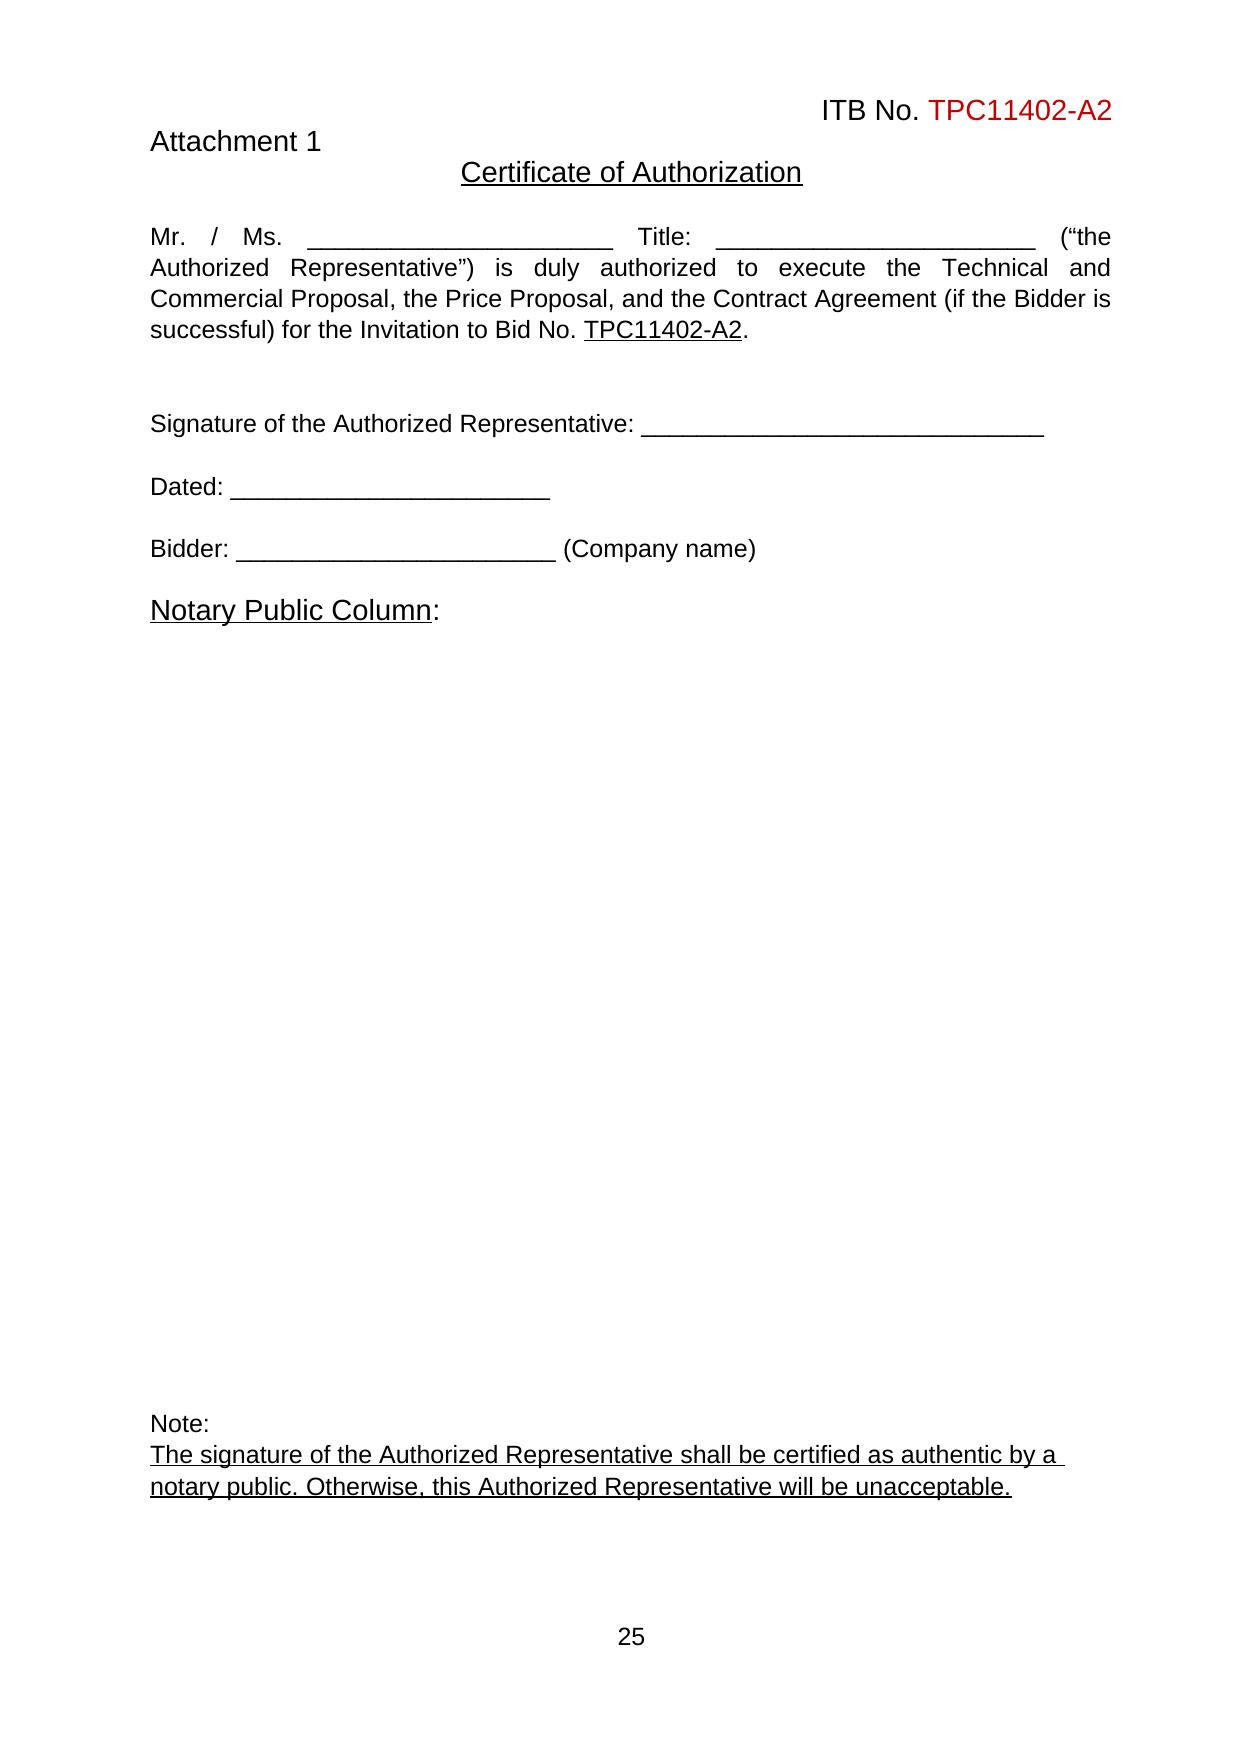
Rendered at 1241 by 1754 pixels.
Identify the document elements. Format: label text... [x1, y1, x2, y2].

text The signature of the Authorized Representative shall be certified as authentic by a notary public. Otherwise, this Authorized Representative will be unacceptable. [150, 1439, 1113, 1501]
text Note: [150, 1407, 1113, 1439]
text Dated: _______________________ [150, 470, 1113, 501]
text Mr. / Ms. ______________________ Title: _______________________ (“the Authorized Representative”) is duly authorized to execute the Technical and Commercial Proposal, the Price Proposal, and the Contract Agreement (if the Bidder is successful) for the Invitation to Bid No. TPC11402-A2. [150, 220, 1113, 345]
text Notary Public Column: [150, 595, 1113, 626]
text Bidder: _______________________ (Company name) [150, 532, 1113, 564]
text Certificate of Authorization [150, 157, 1113, 189]
text Signature of the Authorized Representative: _____________________________ [150, 407, 1113, 439]
text Attachment 1 [150, 126, 1113, 157]
